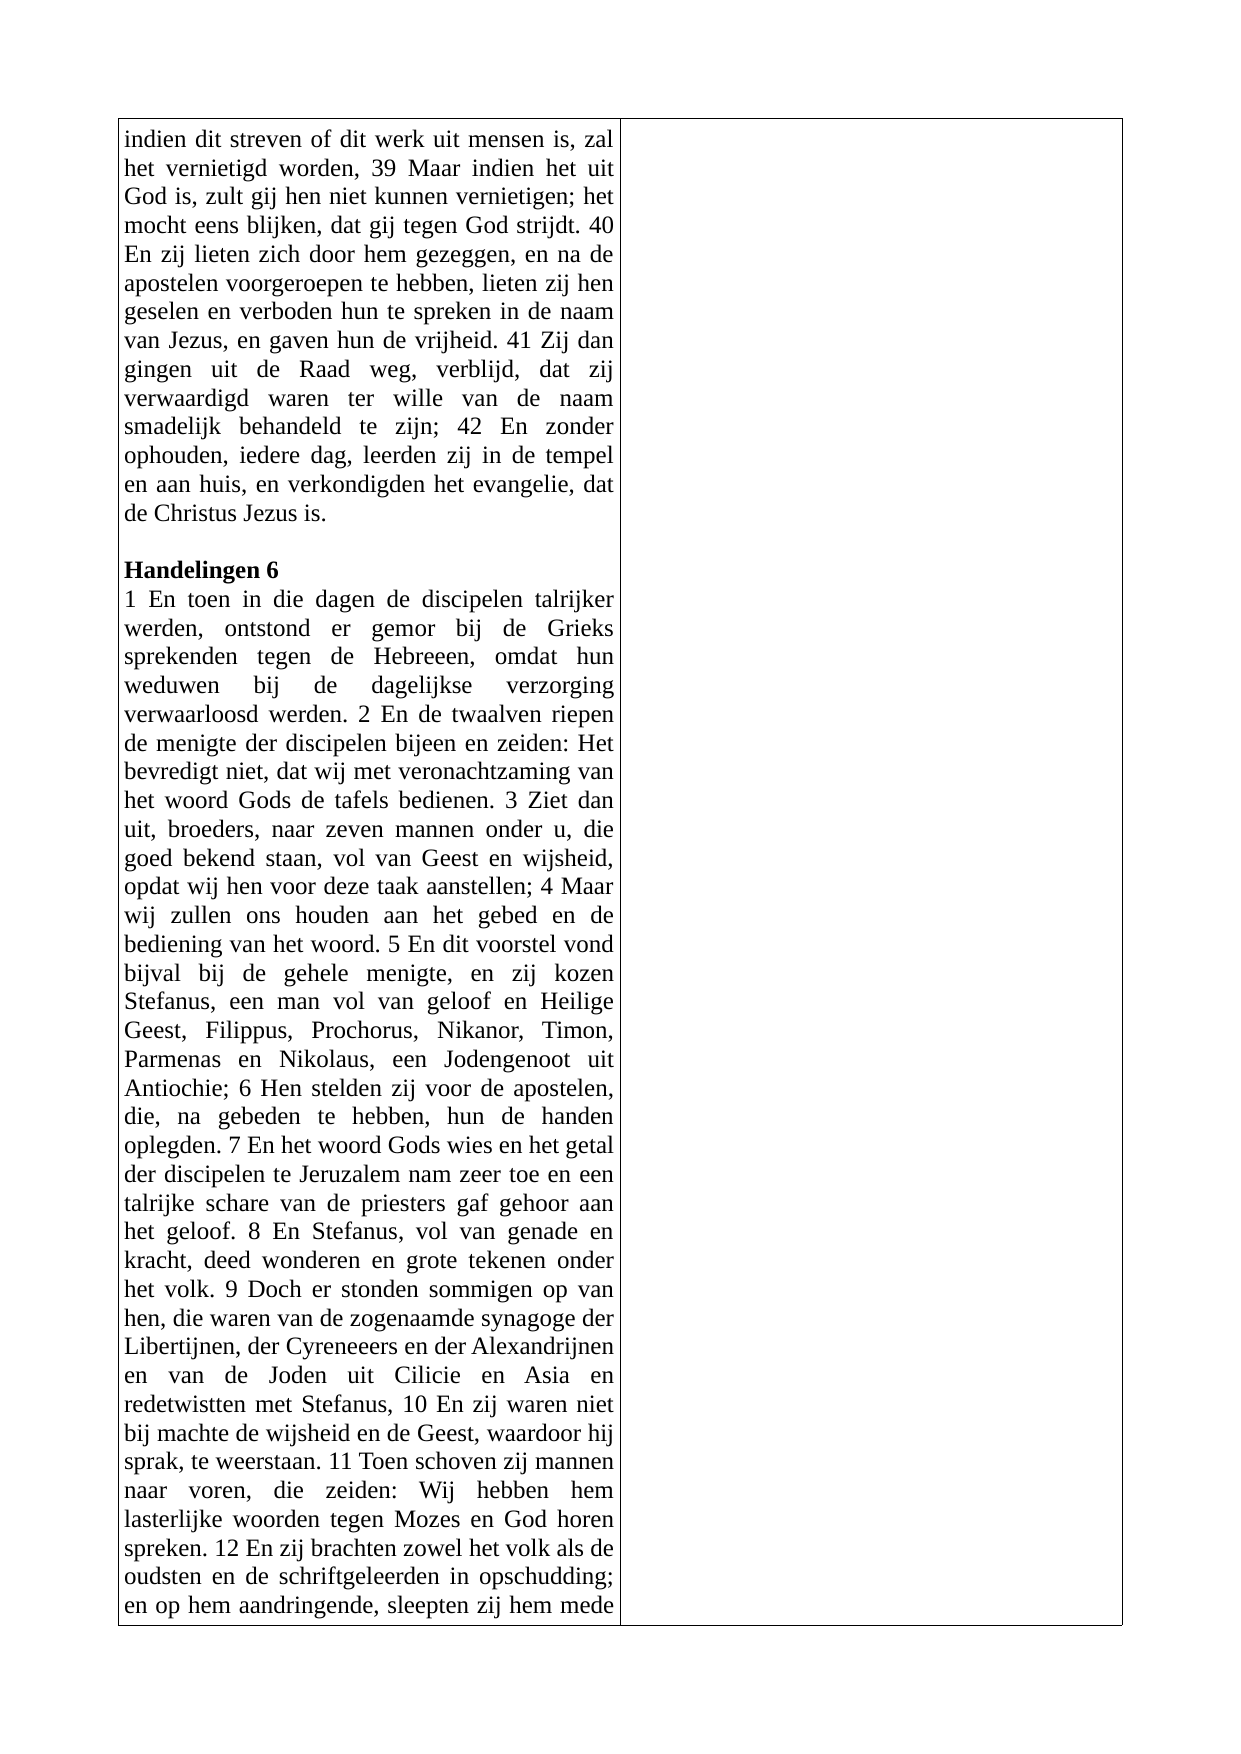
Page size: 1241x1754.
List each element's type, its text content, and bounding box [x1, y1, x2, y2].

table_header indien dit streven of dit werk uit mensen is, zal het vernietigd worden, 39 Maar indien het uit God is, zult gij hen niet kunnen vernietigen; het mocht eens blijken, dat gij tegen God strijdt. 40 En zij lieten zich door hem gezeggen, en na de apostelen voorgeroepen te hebben, lieten zij hen geselen en verboden hun te spreken in de naam van Jezus, en gaven hun de vrijheid. 41 Zij dan gingen uit de Raad weg, verblijd, dat zij verwaardigd waren ter wille van de naam smadelijk behandeld te zijn; 42 En zonder ophouden, iedere dag, leerden zij in de tempel en aan huis, en verkondigden het evangelie, dat de Christus Jezus is. Handelingen 6 1 En toen in die dagen de discipelen talrijker werden, ontstond er gemor bij de Grieks sprekenden tegen de Hebreeen, omdat hun weduwen bij de dagelijkse verzorging verwaarloosd werden. 2 En de twaalven riepen de menigte der discipelen bijeen en zeiden: Het bevredigt niet, dat wij met veronachtzaming van het woord Gods de tafels bedienen. 3 Ziet dan uit, broeders, naar zeven mannen onder u, die goed bekend staan, vol van Geest en wijsheid, opdat wij hen voor deze taak aanstellen; 4 Maar wij zullen ons houden aan het gebed en de bediening van het woord. 5 En dit voorstel vond bijval bij de gehele menigte, en zij kozen Stefanus, een man vol van geloof en Heilige Geest, Filippus, Prochorus, Nikanor, Timon, Parmenas en Nikolaus, een Jodengenoot uit Antiochie; 6 Hen stelden zij voor de apostelen, die, na gebeden te hebben, hun de handen oplegden. 7 En het woord Gods wies en het getal der discipelen te Jeruzalem nam zeer toe en een talrijke schare van de priesters gaf gehoor aan het geloof. 8 En Stefanus, vol van genade en kracht, deed wonderen en grote tekenen onder het volk. 9 Doch er stonden sommigen op van hen, die waren van de zogenaamde synagoge der Libertijnen, der Cyreneeers en der Alexandrijnen en van de Joden uit Cilicie en Asia en redetwistten met Stefanus, 10 En zij waren niet bij machte de wijsheid en de Geest, waardoor hij sprak, te weerstaan. 11 Toen schoven zij mannen naar voren, die zeiden: Wij hebben hem lasterlijke woorden tegen Mozes en God horen spreken. 12 En zij brachten zowel het volk als de oudsten en de schriftgeleerden in opschudding; en op hem aandringende, sleepten zij hem mede [119, 119, 620, 1625]
table_header [621, 119, 1122, 1625]
